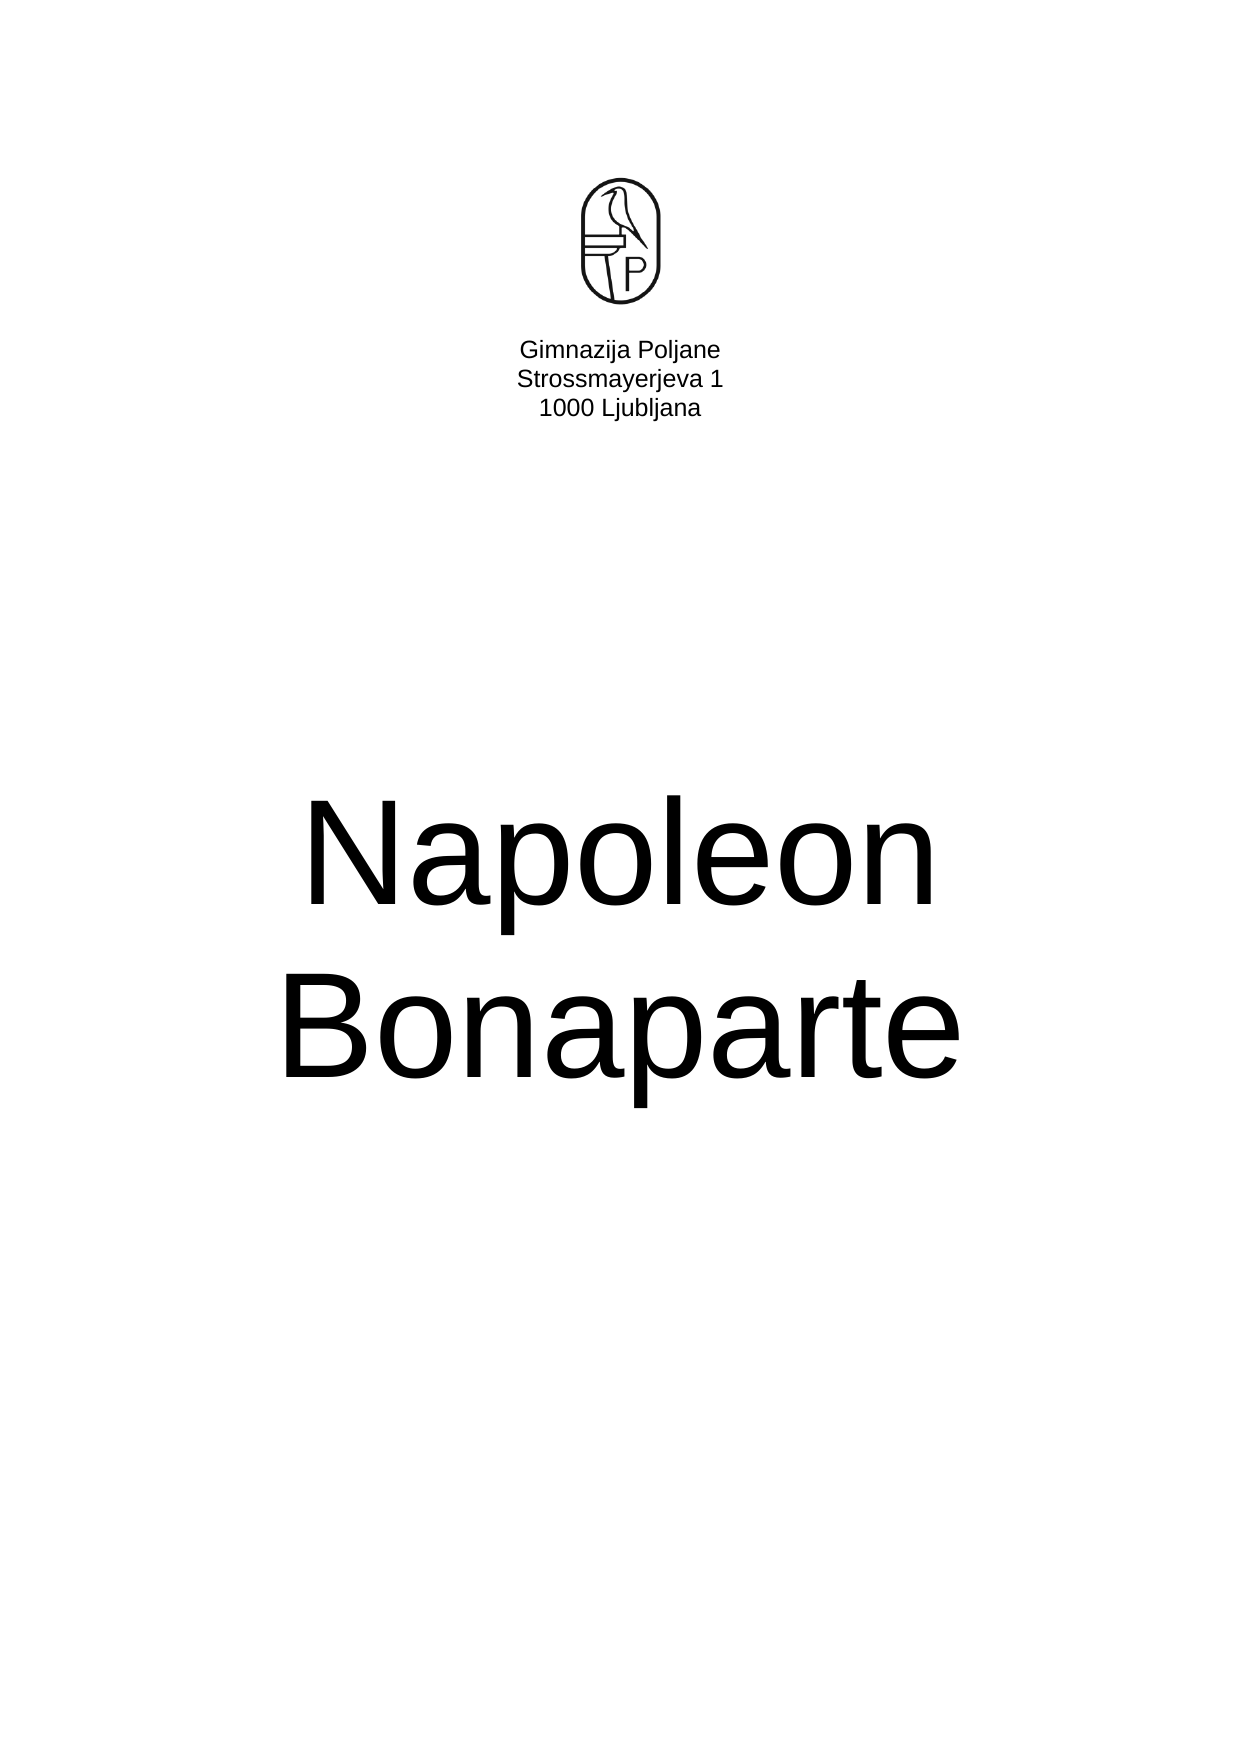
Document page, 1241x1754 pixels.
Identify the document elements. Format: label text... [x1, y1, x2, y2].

text 1000 Ljubljana [148, 393, 1093, 421]
picture [578, 176, 662, 306]
text Gimnazija Poljane [148, 335, 1093, 364]
text Napoleon Bonaparte [148, 764, 1093, 1109]
text Strossmayerjeva 1 [148, 364, 1093, 393]
